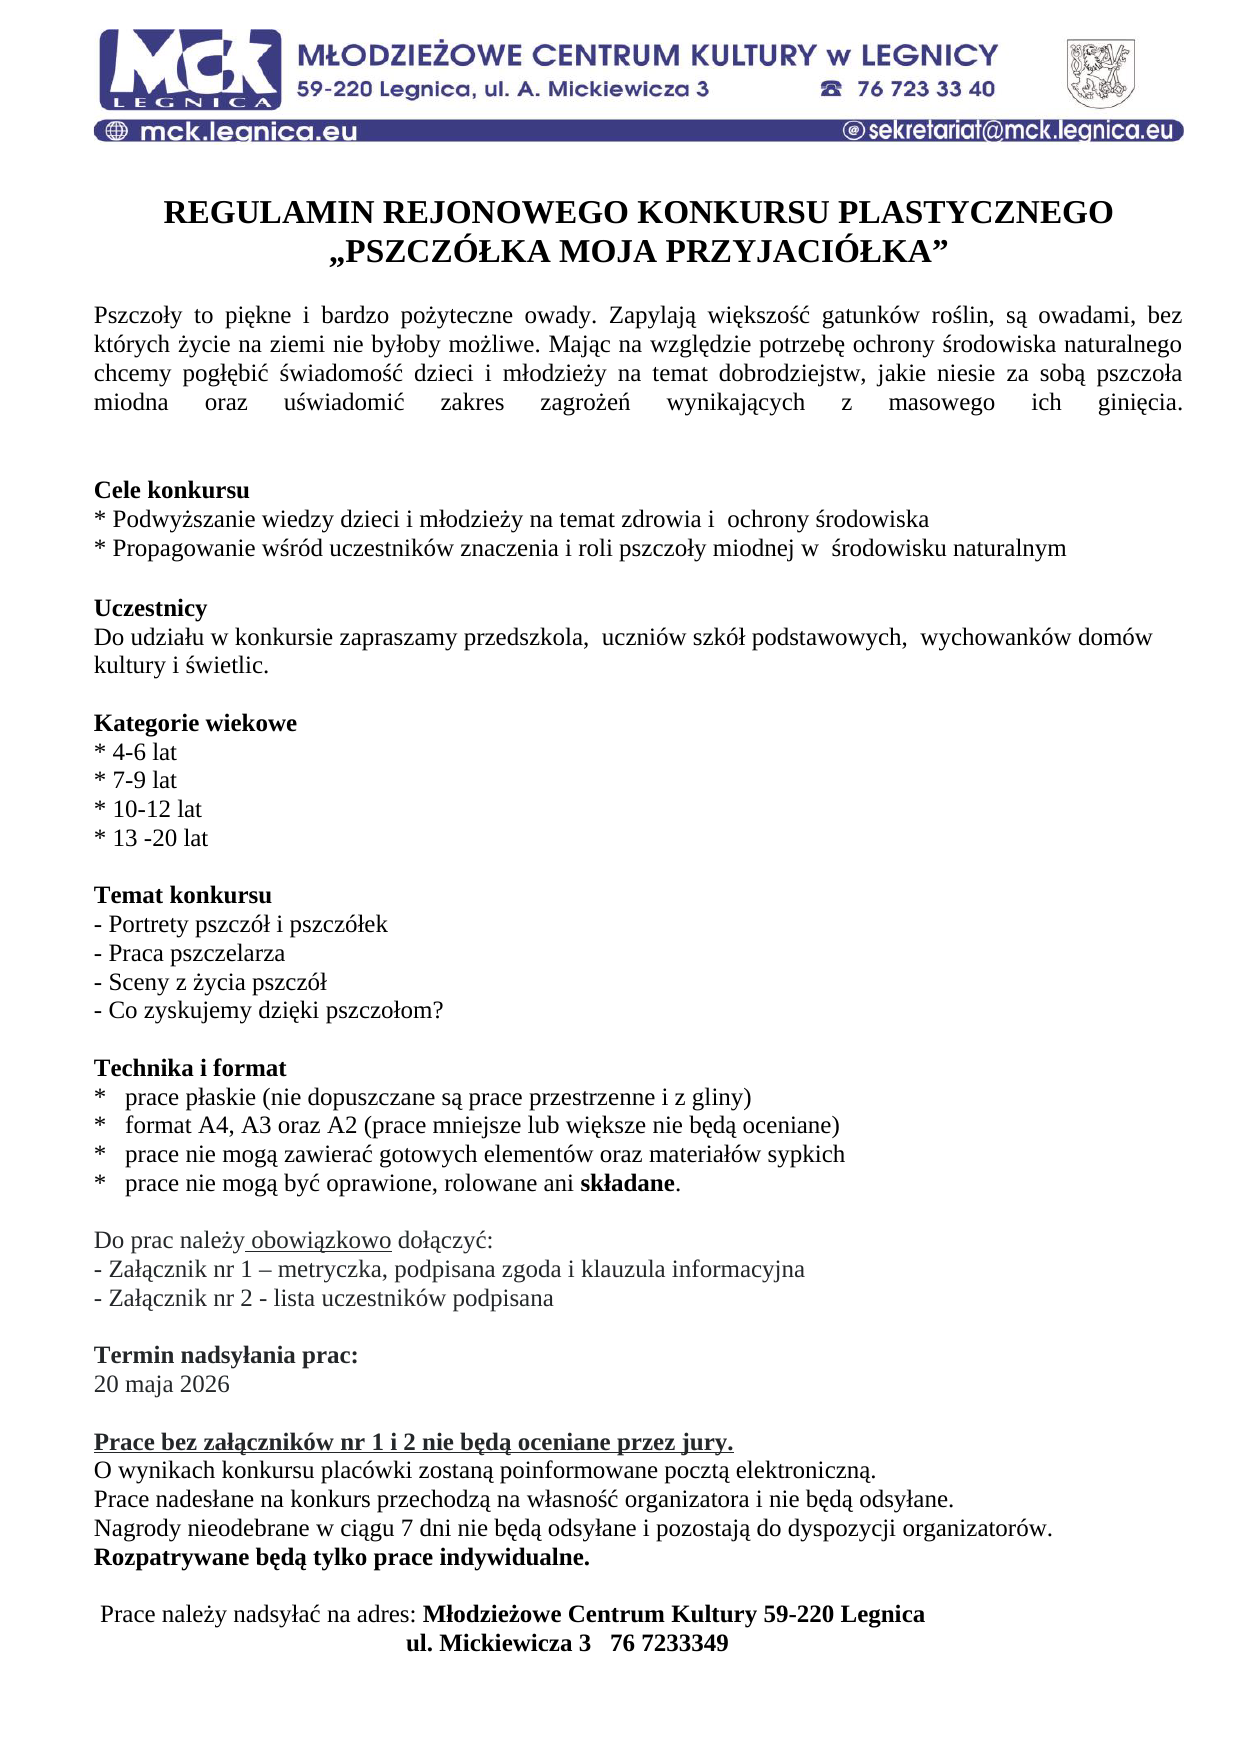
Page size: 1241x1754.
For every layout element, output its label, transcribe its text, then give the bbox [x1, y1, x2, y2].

text - Portrety pszczół i pszczółek [94, 909, 1184, 938]
text Prace należy nadsyłać na adres: Młodzieżowe Centrum Kultury 59-220 Legnica [94, 1599, 1184, 1628]
text * 13 -20 lat [94, 823, 1184, 881]
text ul. Mickiewicza 3 76 7233349 [131, 1628, 1184, 1657]
text - Sceny z życia pszczół [94, 967, 1184, 996]
text REGULAMIN REJONOWEGO KONKURSU PLASTYCZNEGO „PSZCZÓŁKA MOJA PRZYJACIÓŁKA” [94, 193, 1184, 269]
text - Co zyskujemy dzięki pszczołom? [94, 996, 1184, 1024]
text Technika i format * prace płaskie (nie dopuszczane są prace przestrzenne i z gliny) * format A4, A3 oraz A2 (prace mniejsze lub większe nie będą oceniane) * prace nie mogą zawierać gotowych elementów oraz materiałów sypkich * prace nie mogą być oprawione, rolowane ani składane. [94, 1053, 1184, 1197]
text Kategorie wiekowe * 4-6 lat * 7-9 lat * 10-12 lat [94, 708, 1184, 823]
text Pszczoły to piękne i bardzo pożyteczne owady. Zapylają większość gatunków roślin, są owadami, bez których życie na ziemi nie byłoby możliwe. Mając na względzie potrzebę ochrony środowiska naturalnego chcemy pogłębić świadomość dzieci i młodzieży na temat dobrodziejstw, jakie niesie za sobą pszczoła miodna oraz uświadomić zakres zagrożeń wynikających z masowego ich ginięcia. [94, 301, 1184, 444]
text 20 maja 2026 Prace bez załączników nr 1 i 2 nie będą oceniane przez jury. O wynikach konkursu placówki zostaną poinformowane pocztą elektroniczną. Prace nadesłane na konkurs przechodzą na własność organizatora i nie będą odsyłane. Nagrody nieodebrane w ciągu 7 dni nie będą odsyłane i pozostają do dyspozycji organizatorów. Rozpatrywane będą tylko prace indywidualne. [94, 1369, 1184, 1571]
text - Praca pszczelarza [94, 938, 1184, 967]
picture [94, 29, 1184, 145]
text Uczestnicy Do udziału w konkursie zapraszamy przedszkola, uczniów szkół podstawowych, wychowanków domów kultury i świetlic. [94, 593, 1184, 708]
text Do prac należy obowiązkowo dołączyć: - Załącznik nr 1 – metryczka, podpisana zgoda i klauzula informacyjna - Załącznik nr 2 - lista uczestników podpisana Termin nadsyłania prac: [94, 1197, 1184, 1369]
text Temat konkursu [94, 881, 1184, 909]
text Cele konkursu * Podwyższanie wiedzy dzieci i młodzieży na temat zdrowia i ochrony środowiska * Propagowanie wśród uczestników znaczenia i roli pszczoły miodnej w środowisku naturalnym [94, 476, 1184, 562]
